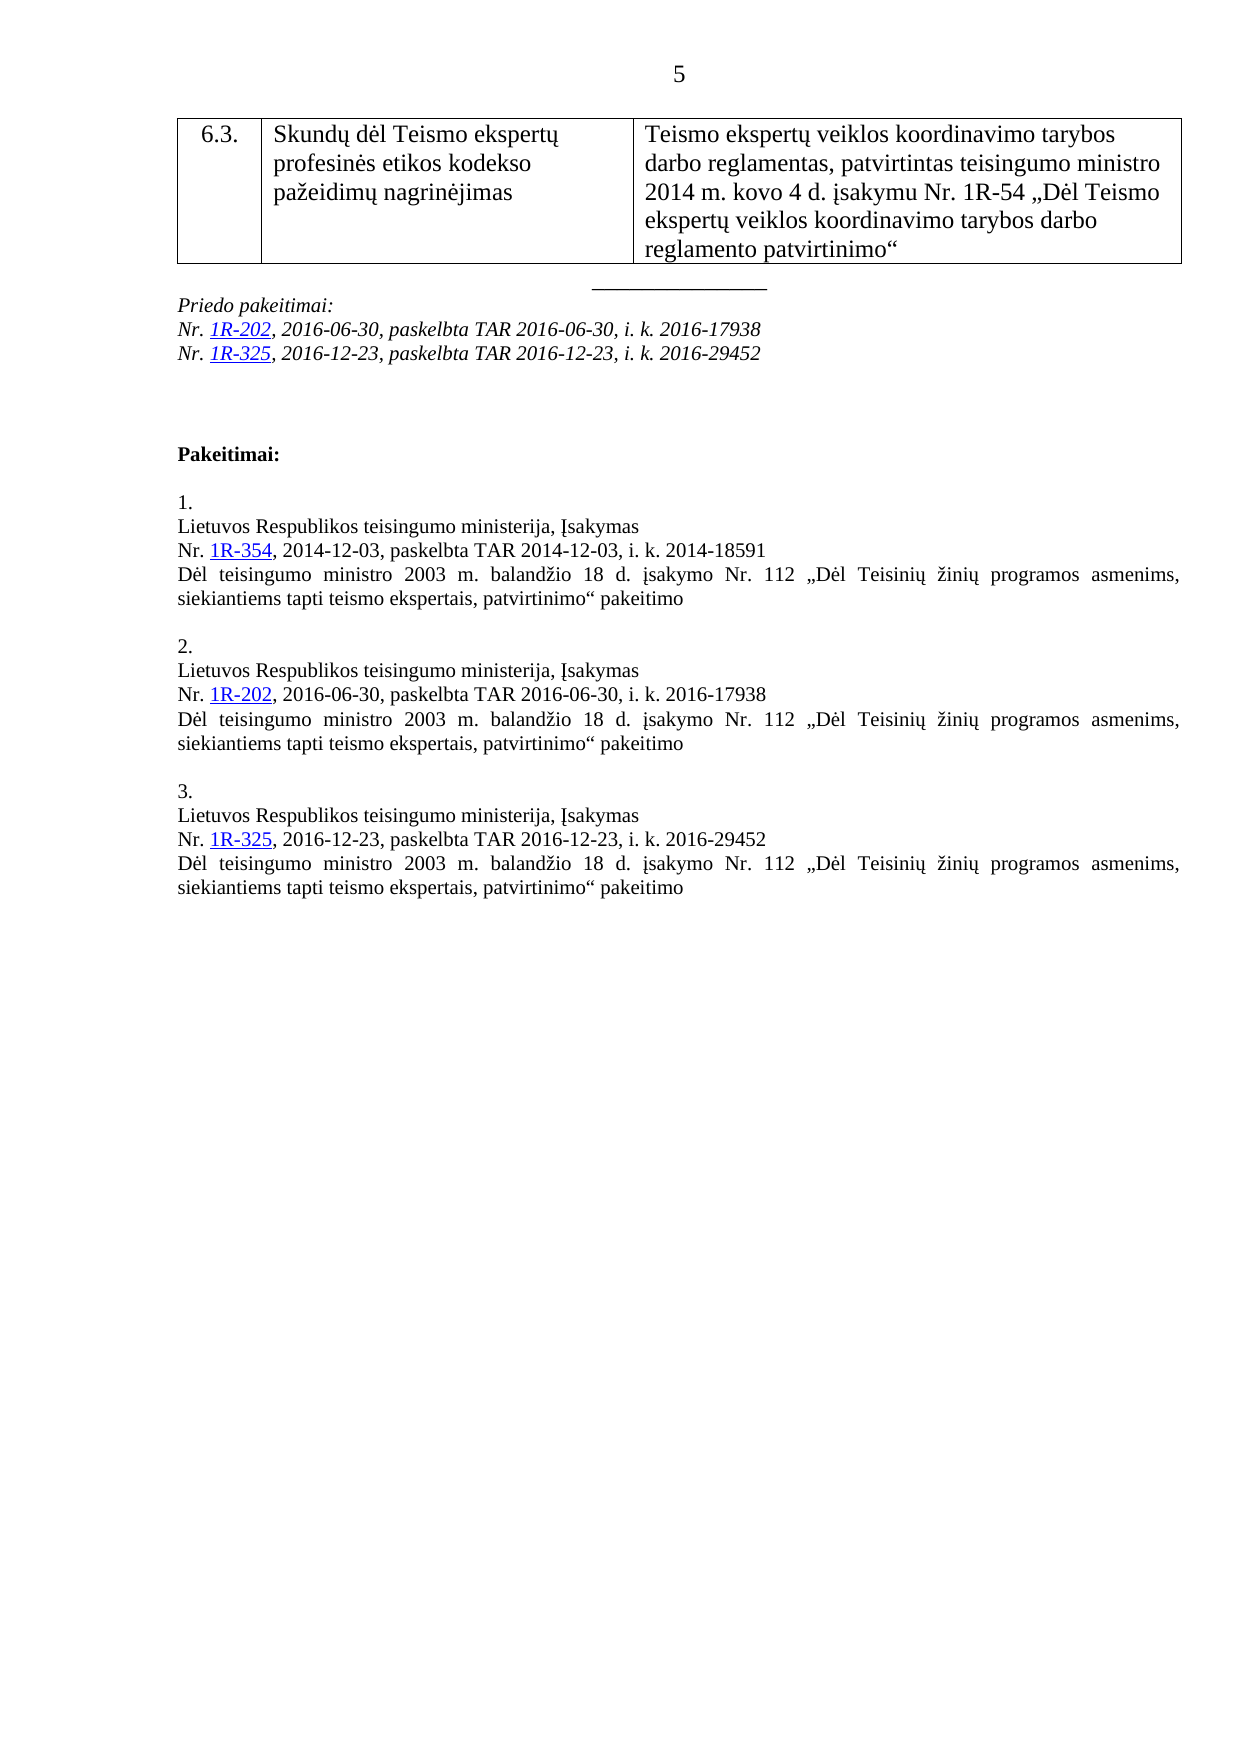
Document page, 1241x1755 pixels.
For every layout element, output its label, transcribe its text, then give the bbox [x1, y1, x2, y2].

text Lietuvos Respublikos teisingumo ministerija, Įsakymas [177, 658, 1181, 682]
text Lietuvos Respublikos teisingumo ministerija, Įsakymas [177, 514, 1181, 538]
text Nr. 1R-325, 2016-12-23, paskelbta TAR 2016-12-23, i. k. 2016-29452 [177, 341, 1181, 365]
text 2. [177, 634, 1181, 658]
text Nr. 1R-202, 2016-06-30, paskelbta TAR 2016-06-30, i. k. 2016-17938 [177, 317, 1181, 341]
text Pakeitimai: [177, 442, 1181, 466]
text Nr. 1R-354, 2014-12-03, paskelbta TAR 2014-12-03, i. k. 2014-18591 [177, 538, 1181, 562]
table_cell Skundų dėl Teismo ekspertų profesinės etikos kodekso pažeidimų nagrinėjimas [262, 119, 633, 263]
text Dėl teisingumo ministro 2003 m. balandžio 18 d. įsakymo Nr. 112 „Dėl Teisinių žinių programos asmenims, siekiantiems tapti teismo ekspertais, patvirtinimo“ pakeitimo [177, 562, 1181, 610]
text Dėl teisingumo ministro 2003 m. balandžio 18 d. įsakymo Nr. 112 „Dėl Teisinių žinių programos asmenims, siekiantiems tapti teismo ekspertais, patvirtinimo“ pakeitimo [177, 851, 1181, 899]
text 3. [177, 779, 1181, 803]
table_cell 6.3. [178, 119, 261, 263]
text Lietuvos Respublikos teisingumo ministerija, Įsakymas [177, 803, 1181, 827]
text Nr. 1R-202, 2016-06-30, paskelbta TAR 2016-06-30, i. k. 2016-17938 [177, 682, 1181, 706]
text ______________ [177, 264, 1181, 293]
text Priedo pakeitimai: [177, 293, 1181, 317]
table_cell Teismo ekspertų veiklos koordinavimo tarybos darbo reglamentas, patvirtintas teisingumo ministro 2014 m. kovo 4 d. įsakymu Nr. 1R-54 „Dėl Teismo ekspertų veiklos koordinavimo tarybos darbo reglamento patvirtinimo“ [634, 119, 1181, 263]
text 1. [177, 490, 1181, 514]
text Nr. 1R-325, 2016-12-23, paskelbta TAR 2016-12-23, i. k. 2016-29452 [177, 827, 1181, 851]
text Dėl teisingumo ministro 2003 m. balandžio 18 d. įsakymo Nr. 112 „Dėl Teisinių žinių programos asmenims, siekiantiems tapti teismo ekspertais, patvirtinimo“ pakeitimo [177, 706, 1181, 754]
